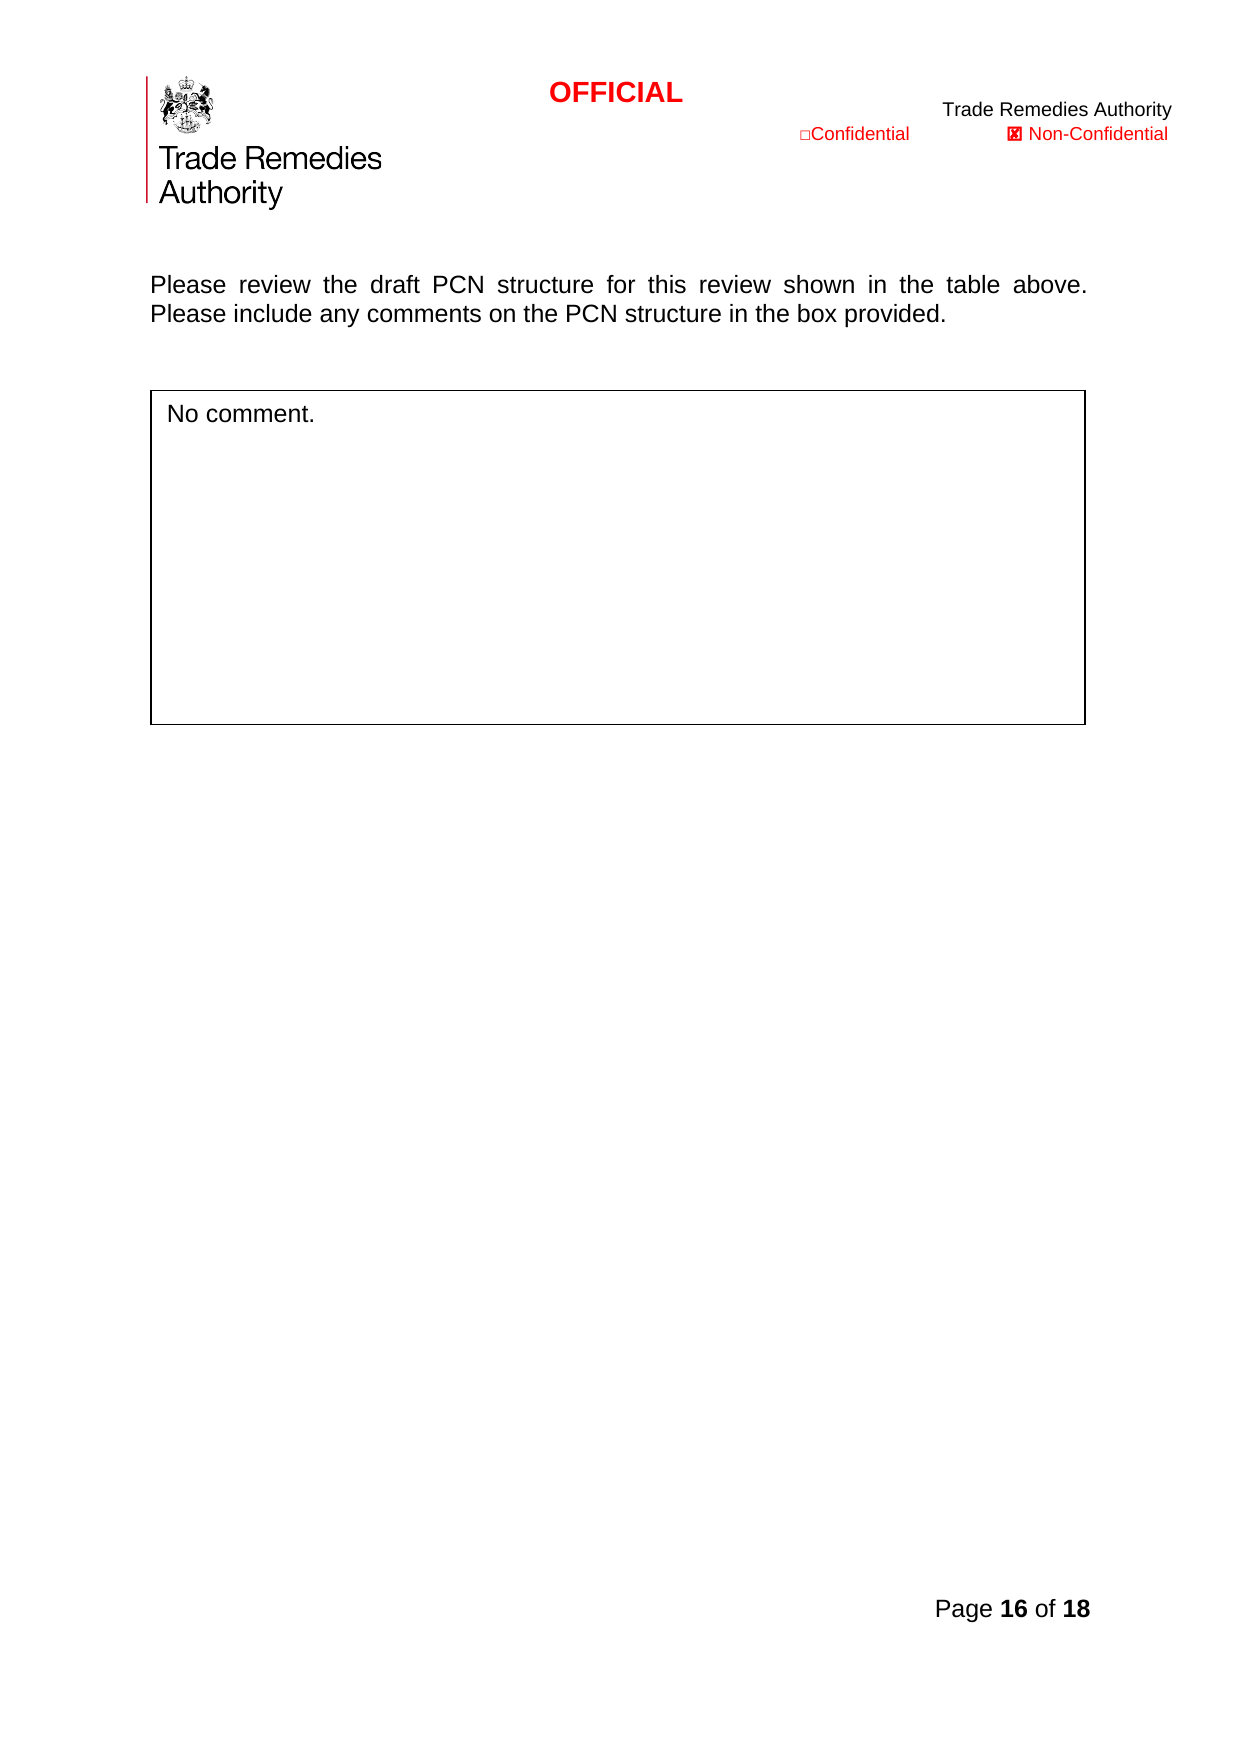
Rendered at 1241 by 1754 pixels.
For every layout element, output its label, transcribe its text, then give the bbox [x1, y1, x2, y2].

text No comment. [167, 398, 1069, 427]
text Please review the draft PCN structure for this review shown in the table above. Please include any comments on the PCN structure in the box provided. [150, 270, 1090, 328]
